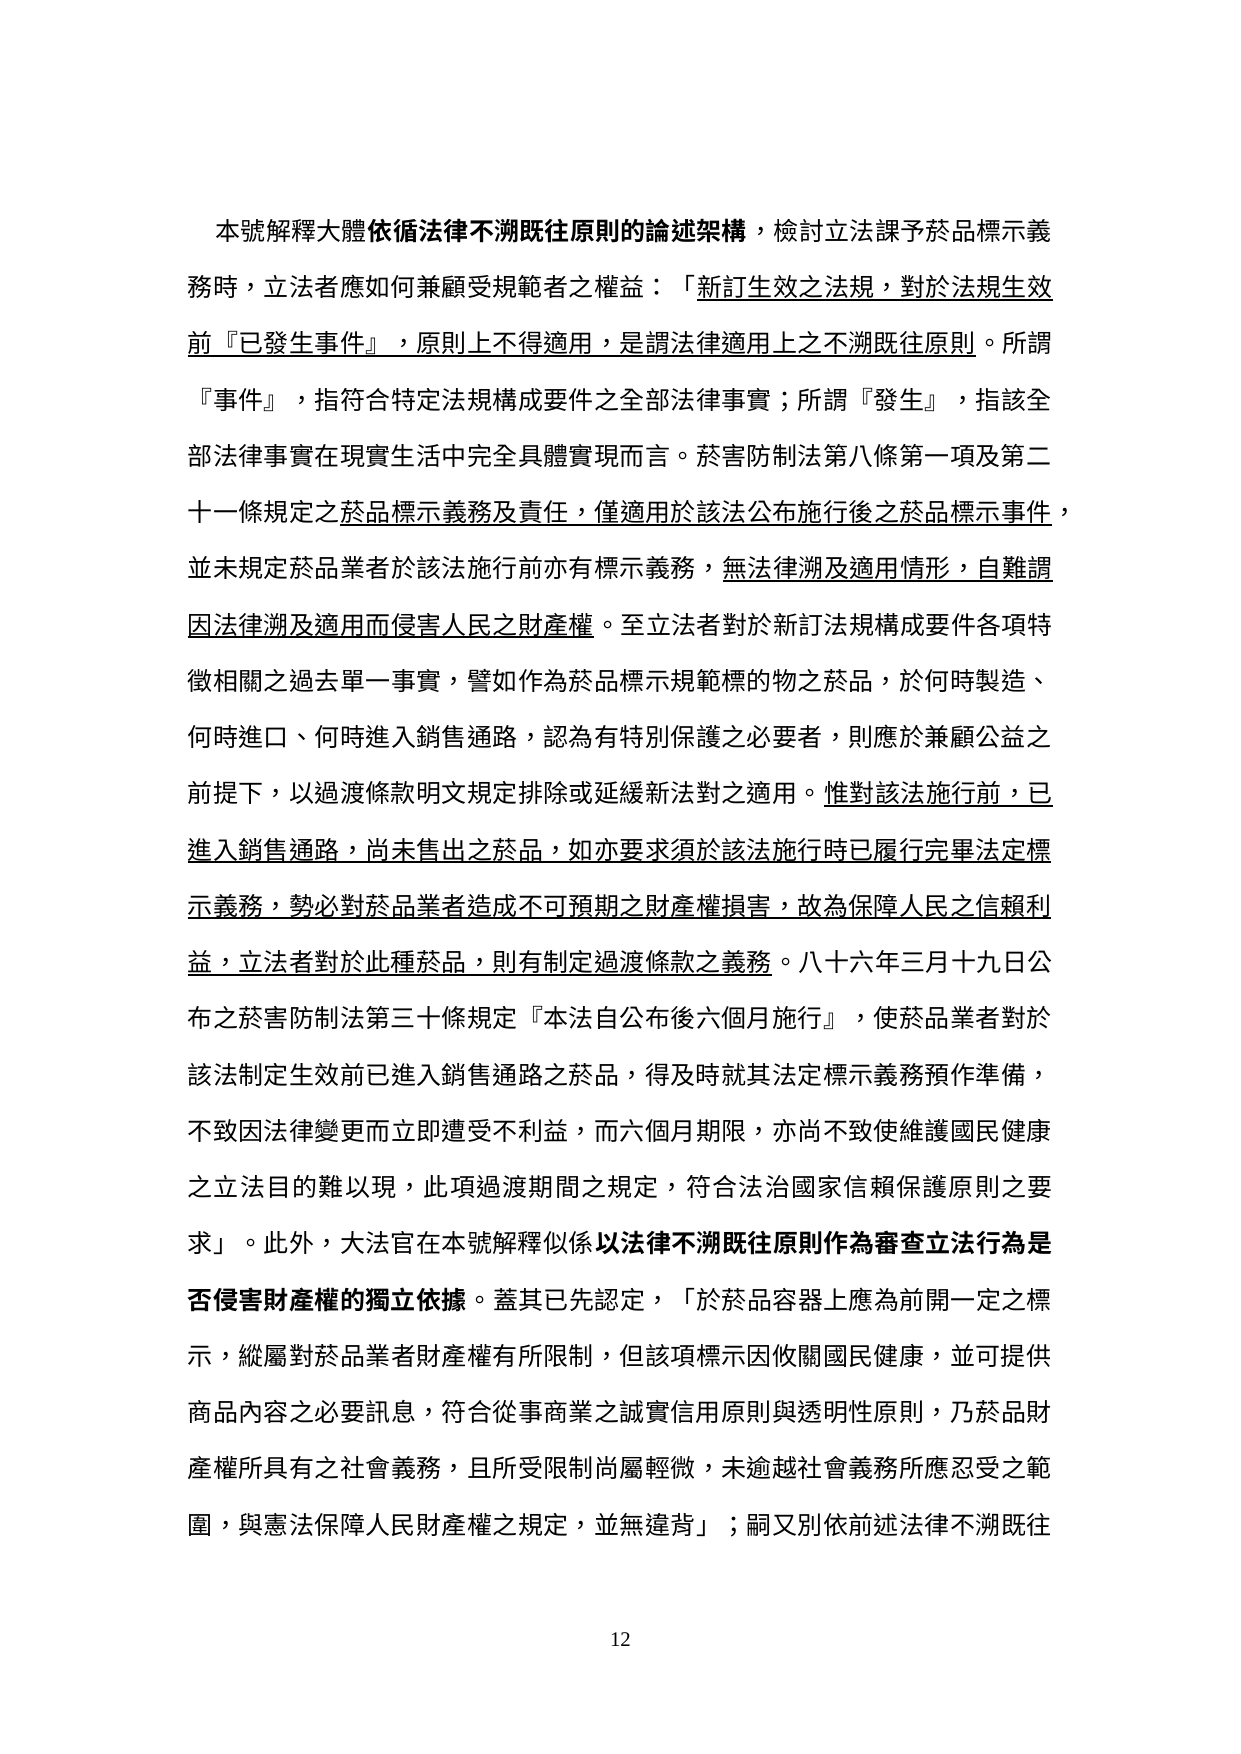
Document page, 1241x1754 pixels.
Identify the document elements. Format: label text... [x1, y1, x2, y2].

text 本號解釋大體依循法律不溯既往原則的論述架構，檢討立法課予菸品標示義務時，立法者應如何兼顧受規範者之權益：「新訂生效之法規，對於法規生效前『已發生事件』，原則上不得適用，是謂法律適用上之不溯既往原則。所謂『事件』，指符合特定法規構成要件之全部法律事實；所謂『發生』，指該全部法律事實在現實生活中完全具體實現而言。菸害防制法第八條第一項及第二十一條規定之菸品標示義務及責任，僅適用於該法公布施行後之菸品標示事件，並未規定菸品業者於該法施行前亦有標示義務，無法律溯及適用情形，自難謂因法律溯及適用而侵害人民之財產權。至立法者對於新訂法規構成要件各項特徵相關之過去單一事實，譬如作為菸品標示規範標的物之菸品，於何時製造、何時進口、何時進入銷售通路，認為有特別保護之必要者，則應於兼顧公益之前提下，以過渡條款明文規定排除或延緩新法對之適用。惟對該法施行前，已進入銷售通路，尚未售出之菸品，如亦要求須於該法施行時已履行完畢法定標示義務，勢必對菸品業者造成不可預期之財產權損害，故為保障人民之信賴利益，立法者對於此種菸品，則有制定過渡條款之義務。八十六年三月十九日公布之菸害防制法第三十條規定『本法自公布後六個月施行』，使菸品業者對於該法制定生效前已進入銷售通路之菸品，得及時就其法定標示義務預作準備，不致因法律變更而立即遭受不利益，而六個月期限，亦尚不致使維護國民健康之立法目的難以現，此項過渡期間之規定，符合法治國家信賴保護原則之要求」。此外，大法官在本號解釋似係以法律不溯既往原則作為審查立法行為是否侵害財產權的獨立依據。蓋其已先認定，「於菸品容器上應為前開一定之標示，縱屬對菸品業者財產權有所限制，但該項標示因攸關國民健康，並可提供商品內容之必要訊息，符合從事商業之誠實信用原則與透明性原則，乃菸品財產權所具有之社會義務，且所受限制尚屬輕微，未逾越社會義務所應忍受之範圍，與憲法保障人民財產權之規定，並無違背」；嗣又別依前述法律不溯既往原則之理據審查並認定，「菸品標示義務及責任，僅適用於該法公布施行後之菸品標示事件，並未規定菸品業者於該法施行前亦有標示義務，無法律溯及適用情形，自難謂因法律溯及適用而侵害人民之財產權」。 [187, 204, 1053, 1536]
